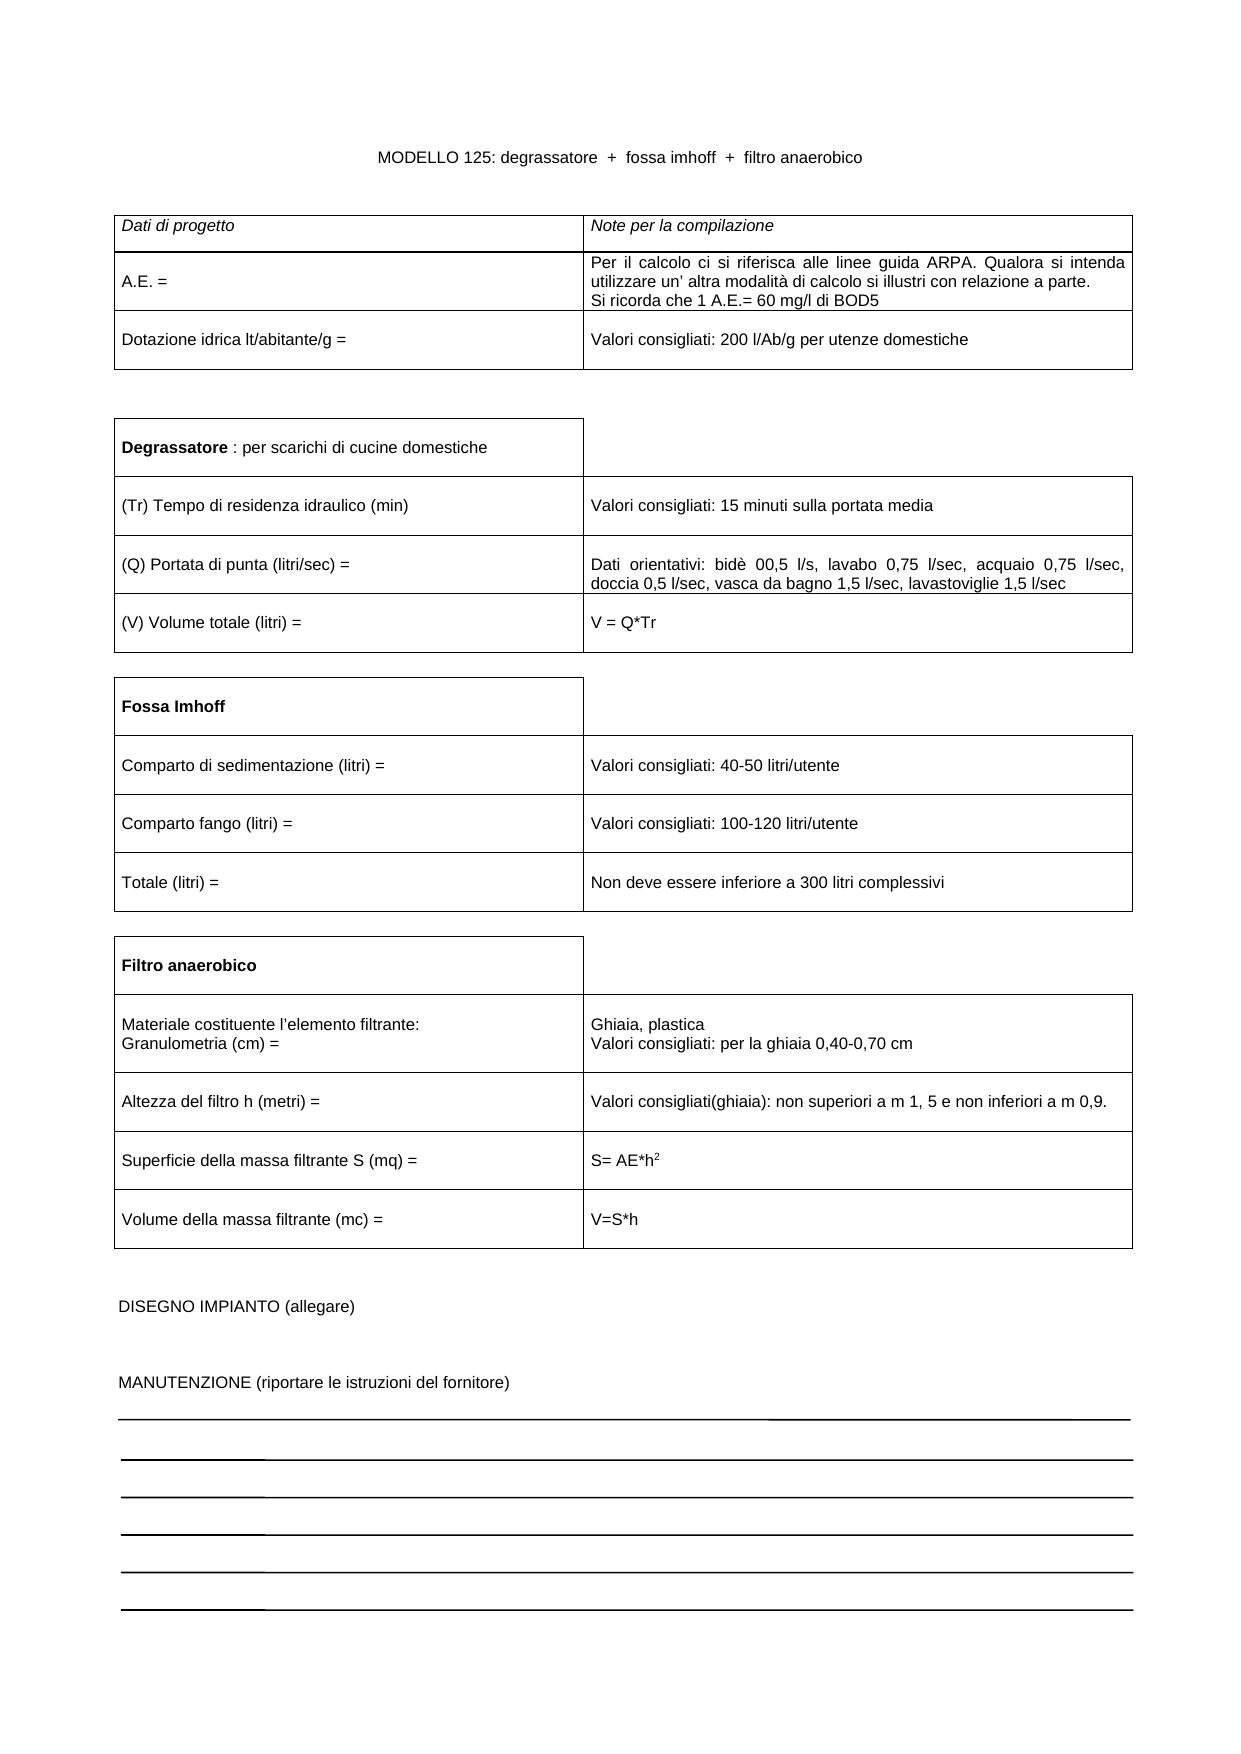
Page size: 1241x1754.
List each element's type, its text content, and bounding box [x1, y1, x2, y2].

table_cell A.E. = [115, 253, 583, 310]
table_header [584, 418, 1133, 476]
table_cell Comparto fango (litri) = [115, 795, 583, 852]
table_cell V=S*h [584, 1190, 1132, 1248]
table_cell (V) Volume totale (litri) = [115, 594, 583, 652]
table_cell Per il calcolo ci si riferisca alle linee guida ARPA. Qualora si intenda utilizzare un’ altra modalità di calcolo si illustri con relazione a parte. Si ricorda che 1 A.E.= 60 mg/l di BOD5 [584, 253, 1132, 310]
table_cell Valori consigliati: 40-50 litri/utente [584, 736, 1132, 794]
table_header Degrassatore : per scarichi di cucine domestiche [115, 419, 583, 476]
table_cell Non deve essere inferiore a 300 litri complessivi [584, 853, 1132, 911]
table_cell Ghiaia, plastica Valori consigliati: per la ghiaia 0,40-0,70 cm [584, 995, 1132, 1072]
table_cell Materiale costituente l’elemento filtrante: Granulometria (cm) = [115, 995, 583, 1072]
table_header Dati di progetto [115, 216, 583, 251]
table_header [584, 936, 1133, 994]
table_cell Dati orientativi: bidè 00,5 l/s, lavabo 0,75 l/sec, acquaio 0,75 l/sec, doccia 0,5 l/sec, vasca da bagno 1,5 l/sec, lavastoviglie 1,5 l/sec [584, 536, 1132, 593]
table_header [584, 677, 1133, 735]
table_cell Valori consigliati(ghiaia): non superiori a m 1, 5 e non inferiori a m 0,9. [584, 1073, 1132, 1131]
table_cell Totale (litri) = [115, 853, 583, 911]
table_cell Altezza del filtro h (metri) = [115, 1073, 583, 1131]
table_cell Valori consigliati: 15 minuti sulla portata media [584, 477, 1132, 534]
table_header Fossa Imhoff [115, 678, 583, 735]
table_cell Superficie della massa filtrante S (mq) = [115, 1132, 583, 1189]
table_header Filtro anaerobico [115, 937, 583, 994]
text DISEGNO IMPIANTO (allegare) [118, 1297, 1122, 1316]
table_cell Volume della massa filtrante (mc) = [115, 1190, 583, 1248]
table_cell Valori consigliati: 100-120 litri/utente [584, 795, 1132, 852]
text MANUTENZIONE (riportare le istruzioni del fornitore) [118, 1373, 1122, 1392]
table_cell V = Q*Tr [584, 594, 1132, 652]
table_cell Valori consigliati: 200 l/Ab/g per utenze domestiche [584, 311, 1132, 368]
table_cell Dotazione idrica lt/abitante/g = [115, 311, 583, 368]
table_cell (Tr) Tempo di residenza idraulico (min) [115, 477, 583, 534]
table_header Note per la compilazione [584, 216, 1132, 251]
text MODELLO 125: degrassatore + fossa imhoff + filtro anaerobico [118, 148, 1122, 167]
table_cell S= AE*h2 [584, 1132, 1132, 1189]
table_cell (Q) Portata di punta (litri/sec) = [115, 536, 583, 593]
table_cell Comparto di sedimentazione (litri) = [115, 736, 583, 794]
